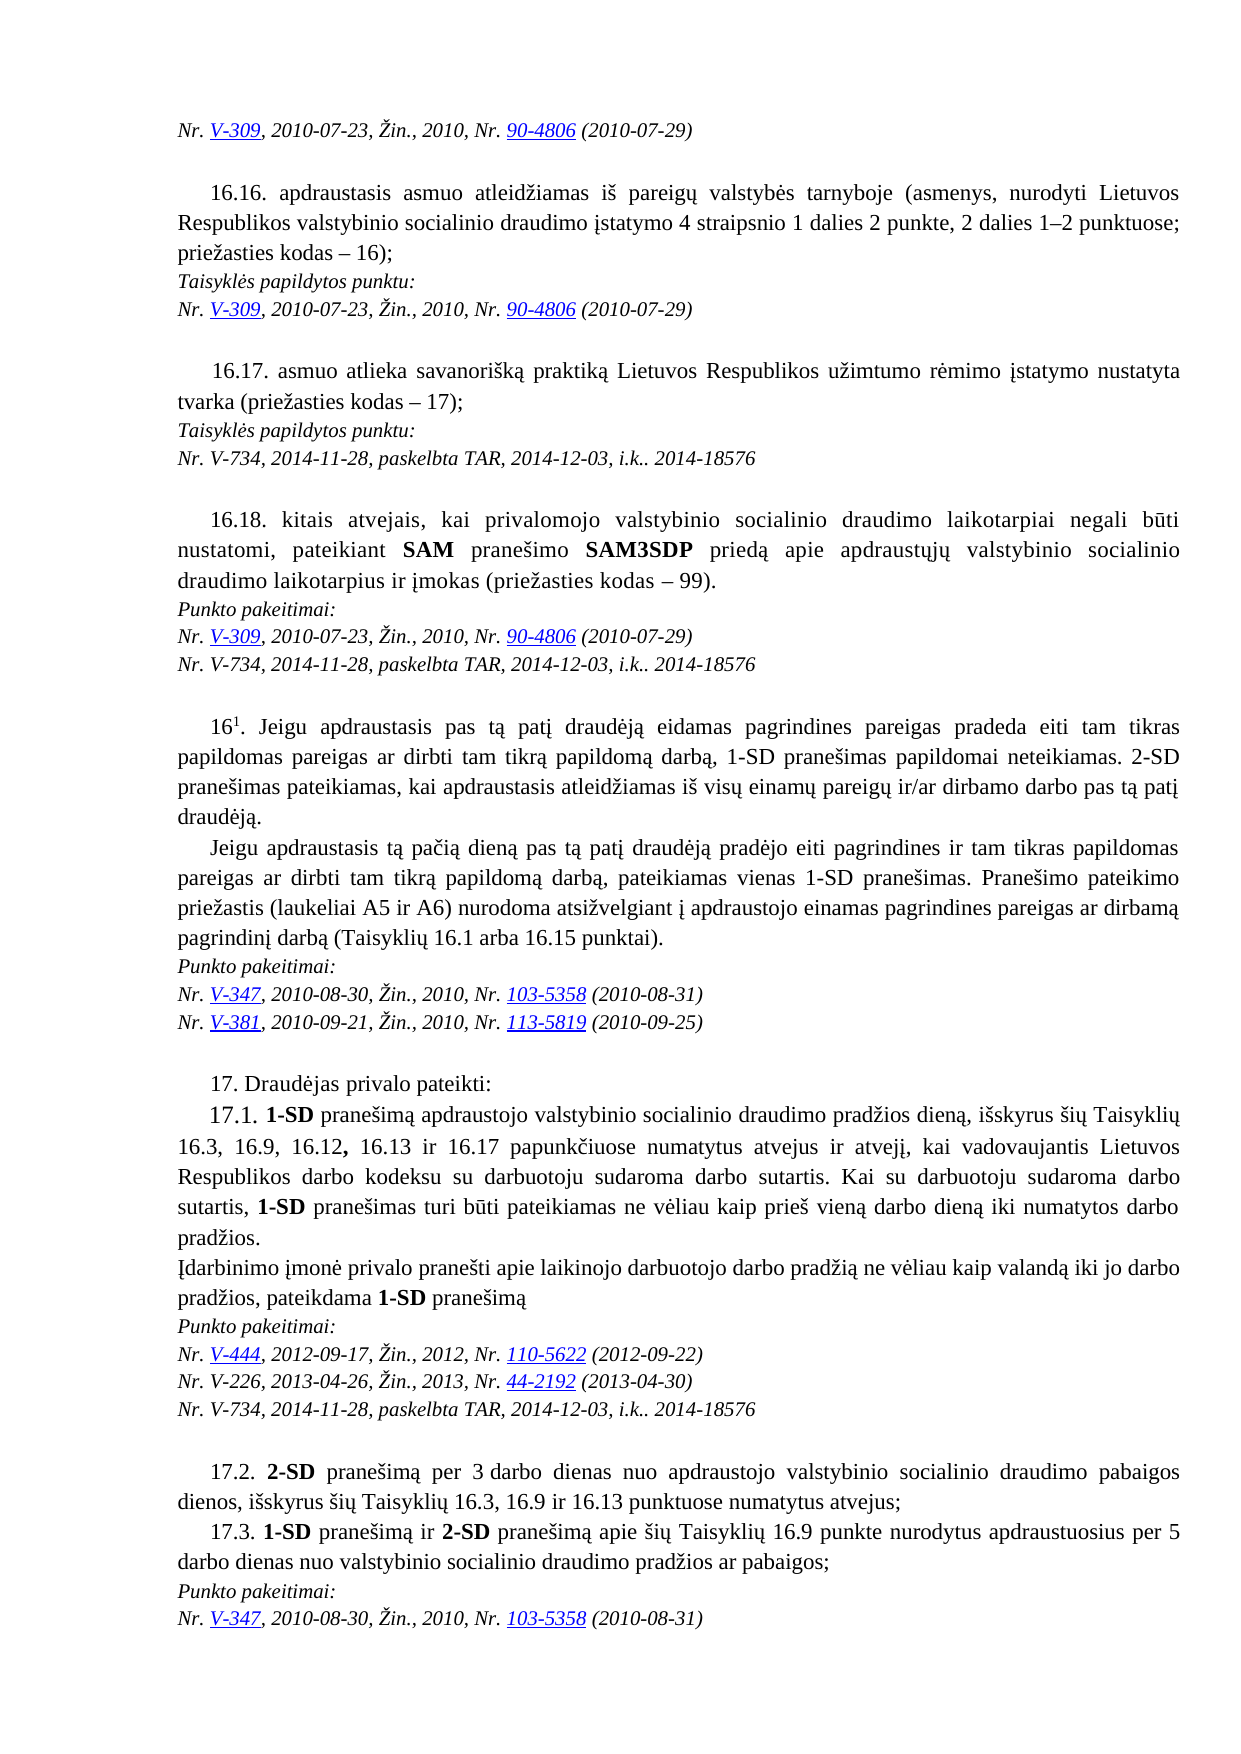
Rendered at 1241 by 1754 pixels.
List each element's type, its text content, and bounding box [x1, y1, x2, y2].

text Punkto pakeitimai: [177, 1314, 1181, 1338]
text Punkto pakeitimai: [177, 597, 1181, 621]
text Nr. V-444, 2012-09-17, Žin., 2012, Nr. 110-5622 (2012-09-22) [177, 1342, 1181, 1366]
text 16.17. asmuo atlieka savanorišką praktiką Lietuvos Respublikos užimtumo rėmimo įstatymo nustatyta tvarka (priežasties kodas – 17); [177, 358, 1181, 414]
text Taisyklės papildytos punktu: [177, 418, 1181, 442]
text 17.1. 1-SD pranešimą apdraustojo valstybinio socialinio draudimo pradžios dieną, išskyrus šių Taisyklių 16.3, 16.9, 16.12, 16.13 ir 16.17 papunkčiuose numatytus atvejus ir atvejį, kai vadovaujantis Lietuvos Respublikos darbo kodeksu su darbuotoju sudaroma darbo sutartis. Kai su darbuotoju sudaroma darbo sutartis, 1-SD pranešimas turi būti pateikiamas ne vėliau kaip prieš vieną darbo dieną iki numatytos darbo pradžios. [177, 1100, 1181, 1250]
text Punkto pakeitimai: [177, 954, 1181, 978]
text Nr. V-347, 2010-08-30, Žin., 2010, Nr. 103-5358 (2010-08-31) [177, 982, 1181, 1006]
text Taisyklės papildytos punktu: [177, 269, 1181, 293]
text Nr. V-226, 2013-04-26, Žin., 2013, Nr. 44-2192 (2013-04-30) [177, 1369, 1181, 1393]
text Įdarbinimo įmonė privalo pranešti apie laikinojo darbuotojo darbo pradžią ne vėliau kaip valandą iki jo darbo pradžios, pateikdama 1-SD pranešimą [177, 1254, 1181, 1310]
text Nr. V-347, 2010-08-30, Žin., 2010, Nr. 103-5358 (2010-08-31) [177, 1606, 1181, 1630]
text 161. Jeigu apdraustasis pas tą patį draudėją eidamas pagrindines pareigas pradeda eiti tam tikras papildomas pareigas ar dirbti tam tikrą papildomą darbą, 1-SD pranešimas papildomai neteikiamas. 2-SD pranešimas pateikiamas, kai apdraustasis atleidžiamas iš visų einamų pareigų ir/ar dirbamo darbo pas tą patį draudėją. [177, 713, 1181, 830]
text Nr. V-734, 2014-11-28, paskelbta TAR, 2014-12-03, i.k.. 2014-18576 [177, 1397, 1181, 1421]
text Nr. V-734, 2014-11-28, paskelbta TAR, 2014-12-03, i.k.. 2014-18576 [177, 652, 1181, 676]
text Nr. V-309, 2010-07-23, Žin., 2010, Nr. 90-4806 (2010-07-29) [177, 118, 1181, 142]
text Nr. V-734, 2014-11-28, paskelbta TAR, 2014-12-03, i.k.. 2014-18576 [177, 446, 1181, 470]
text 16.18. kitais atvejais, kai privalomojo valstybinio socialinio draudimo laikotarpiai negali būti nustatomi, pateikiant SAM pranešimo SAM3SDP priedą apie apdraustųjų valstybinio socialinio draudimo laikotarpius ir įmokas (priežasties kodas – 99). [177, 506, 1181, 593]
text 17.2. 2-SD pranešimą per 3 darbo dienas nuo apdraustojo valstybinio socialinio draudimo pabaigos dienos, išskyrus šių Taisyklių 16.3, 16.9 ir 16.13 punktuose numatytus atvejus; [177, 1458, 1181, 1514]
text Punkto pakeitimai: [177, 1578, 1181, 1603]
text Jeigu apdraustasis tą pačią dieną pas tą patį draudėją pradėjo eiti pagrindines ir tam tikras papildomas pareigas ar dirbti tam tikrą papildomą darbą, pateikiamas vienas 1-SD pranešimas. Pranešimo pateikimo priežastis (laukeliai A5 ir A6) nurodoma atsižvelgiant į apdraustojo einamas pagrindines pareigas ar dirbamą pagrindinį darbą (Taisyklių 16.1 arba 16.15 punktai). [177, 833, 1181, 951]
text 16.16. apdraustasis asmuo atleidžiamas iš pareigų valstybės tarnyboje (asmenys, nurodyti Lietuvos Respublikos valstybinio socialinio draudimo įstatymo 4 straipsnio 1 dalies 2 punkte, 2 dalies 1–2 punktuose; priežasties kodas – 16); [177, 179, 1181, 266]
text Nr. V-309, 2010-07-23, Žin., 2010, Nr. 90-4806 (2010-07-29) [177, 624, 1181, 648]
text Nr. V-309, 2010-07-23, Žin., 2010, Nr. 90-4806 (2010-07-29) [177, 297, 1181, 321]
text 17. Draudėjas privalo pateikti: [177, 1070, 1181, 1097]
text Nr. V-381, 2010-09-21, Žin., 2010, Nr. 113-5819 (2010-09-25) [177, 1009, 1181, 1034]
text 17.3. 1-SD pranešimą ir 2-SD pranešimą apie šių Taisyklių 16.9 punkte nurodytus apdraustuosius per 5 darbo dienas nuo valstybinio socialinio draudimo pradžios ar pabaigos; [177, 1518, 1181, 1575]
